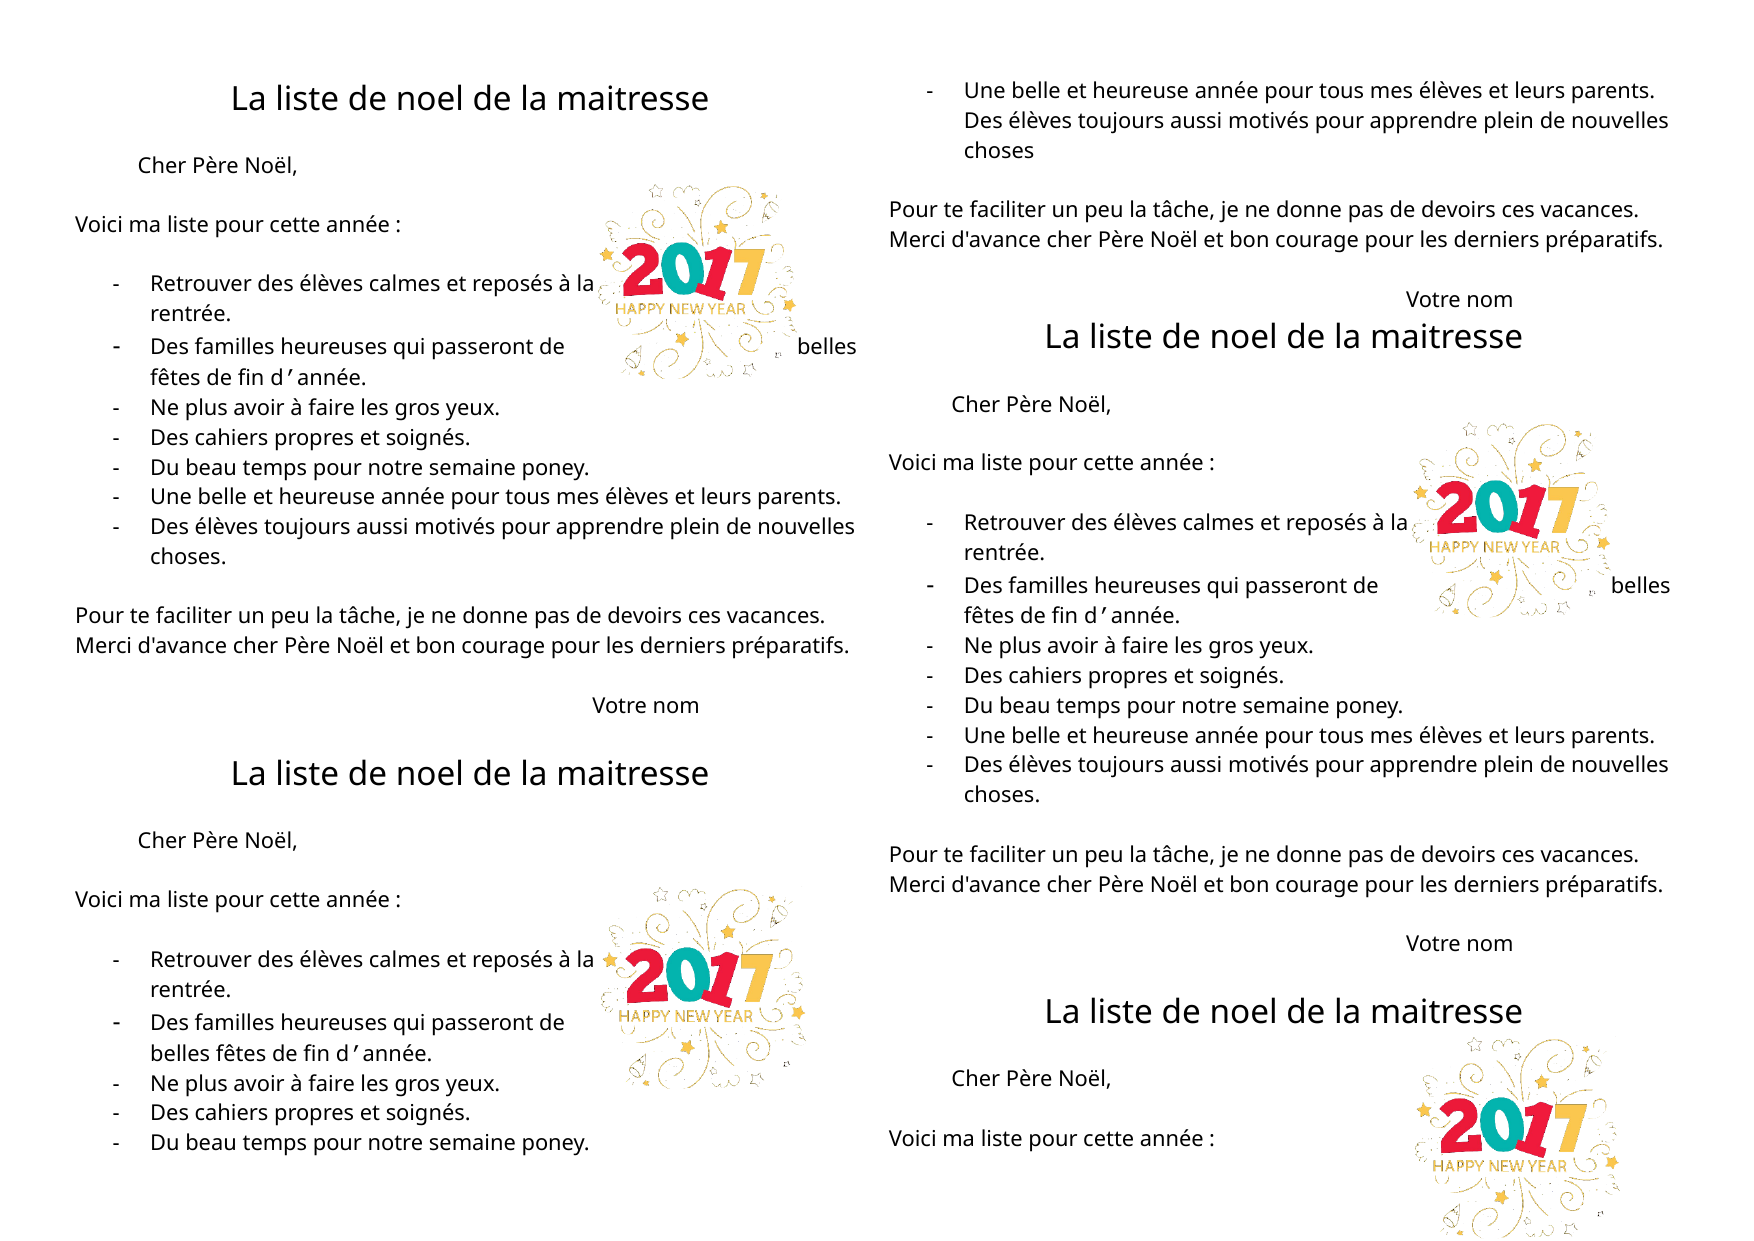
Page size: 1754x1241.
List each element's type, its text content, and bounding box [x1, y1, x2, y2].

text Merci d'avance cher Père Noël et bon courage pour les derniers préparatifs. [75, 630, 865, 690]
list Des familles heureuses qui passeront de belles fêtes de fin d’année. [112, 1003, 712, 1067]
list Du beau temps pour notre semaine poney. [112, 452, 865, 481]
list Retrouver des élèves calmes et reposés à la rentrée. [112, 268, 639, 328]
text La liste de noel de la maitresse [889, 313, 1679, 359]
text [1547, 1063, 1679, 1093]
text Pour te faciliter un peu la tâche, je ne donne pas de devoirs ces vacances. [889, 194, 1679, 224]
text Cher Père Noël, [75, 150, 865, 180]
list Des familles heureuses qui passeront de belles fêtes de fin d’année. [112, 328, 865, 392]
text [1607, 1123, 1679, 1152]
list [770, 268, 865, 328]
list Du beau temps pour notre semaine poney. [112, 1127, 865, 1157]
text La liste de noel de la maitresse [889, 988, 1679, 1033]
list Une belle et heureuse année pour tous mes élèves et leurs parents. [112, 481, 865, 511]
list Des cahiers propres et soignés. [926, 660, 1679, 690]
text Voici ma liste pour cette année : [889, 1123, 1446, 1152]
text Voici ma liste pour cette année : [889, 447, 1459, 477]
text Merci d'avance cher Père Noël et bon courage pour les derniers préparatifs. [889, 224, 1679, 283]
list Ne plus avoir à faire les gros yeux. [112, 1067, 865, 1097]
list Des élèves toujours aussi motivés pour apprendre plein de nouvelles choses. [112, 511, 865, 571]
text Pour te faciliter un peu la tâche, je ne donne pas de devoirs ces vacances. [75, 601, 865, 630]
list [766, 1003, 865, 1067]
text [726, 209, 865, 238]
list Des cahiers propres et soignés. [112, 1097, 865, 1127]
list Retrouver des élèves calmes et reposés à la rentrée. [926, 507, 1531, 566]
list Une belle et heureuse année pour tous mes élèves et leurs parents. [926, 720, 1679, 749]
list [762, 944, 865, 1003]
list Retrouver des élèves calmes et reposés à la rentrée. [112, 944, 633, 1003]
text La liste de noel de la maitresse [75, 75, 865, 120]
text Merci d'avance cher Père Noël et bon courage pour les derniers préparatifs. [889, 869, 1679, 928]
list Une belle et heureuse année pour tous mes élèves et leurs parents. [926, 75, 1679, 105]
text Votre nom [889, 283, 1679, 313]
list Ne plus avoir à faire les gros yeux. [926, 630, 1679, 660]
list Des élèves toujours aussi motivés pour apprendre plein de nouvelles choses. [926, 749, 1679, 809]
text Votre nom [889, 928, 1679, 958]
list Des familles heureuses qui passeront de belles fêtes de fin d’année. [926, 566, 1679, 630]
text La liste de noel de la maitresse [75, 749, 865, 795]
list [1585, 507, 1679, 566]
list Ne plus avoir à faire les gros yeux. [112, 392, 865, 422]
text Voici ma liste pour cette année : [75, 209, 644, 238]
text Pour te faciliter un peu la tâche, je ne donne pas de devoirs ces vacances. [889, 839, 1679, 869]
text Voici ma liste pour cette année : [75, 884, 865, 914]
text Cher Père Noël, [889, 1063, 1463, 1093]
text [1540, 447, 1679, 477]
text Cher Père Noël, [75, 825, 865, 854]
text Des élèves toujours aussi motivés pour apprendre plein de nouvelles choses [964, 105, 1679, 164]
text Cher Père Noël, [889, 388, 1679, 418]
text Votre nom [75, 690, 865, 720]
list Du beau temps pour notre semaine poney. [926, 690, 1679, 720]
list Des cahiers propres et soignés. [112, 422, 865, 452]
